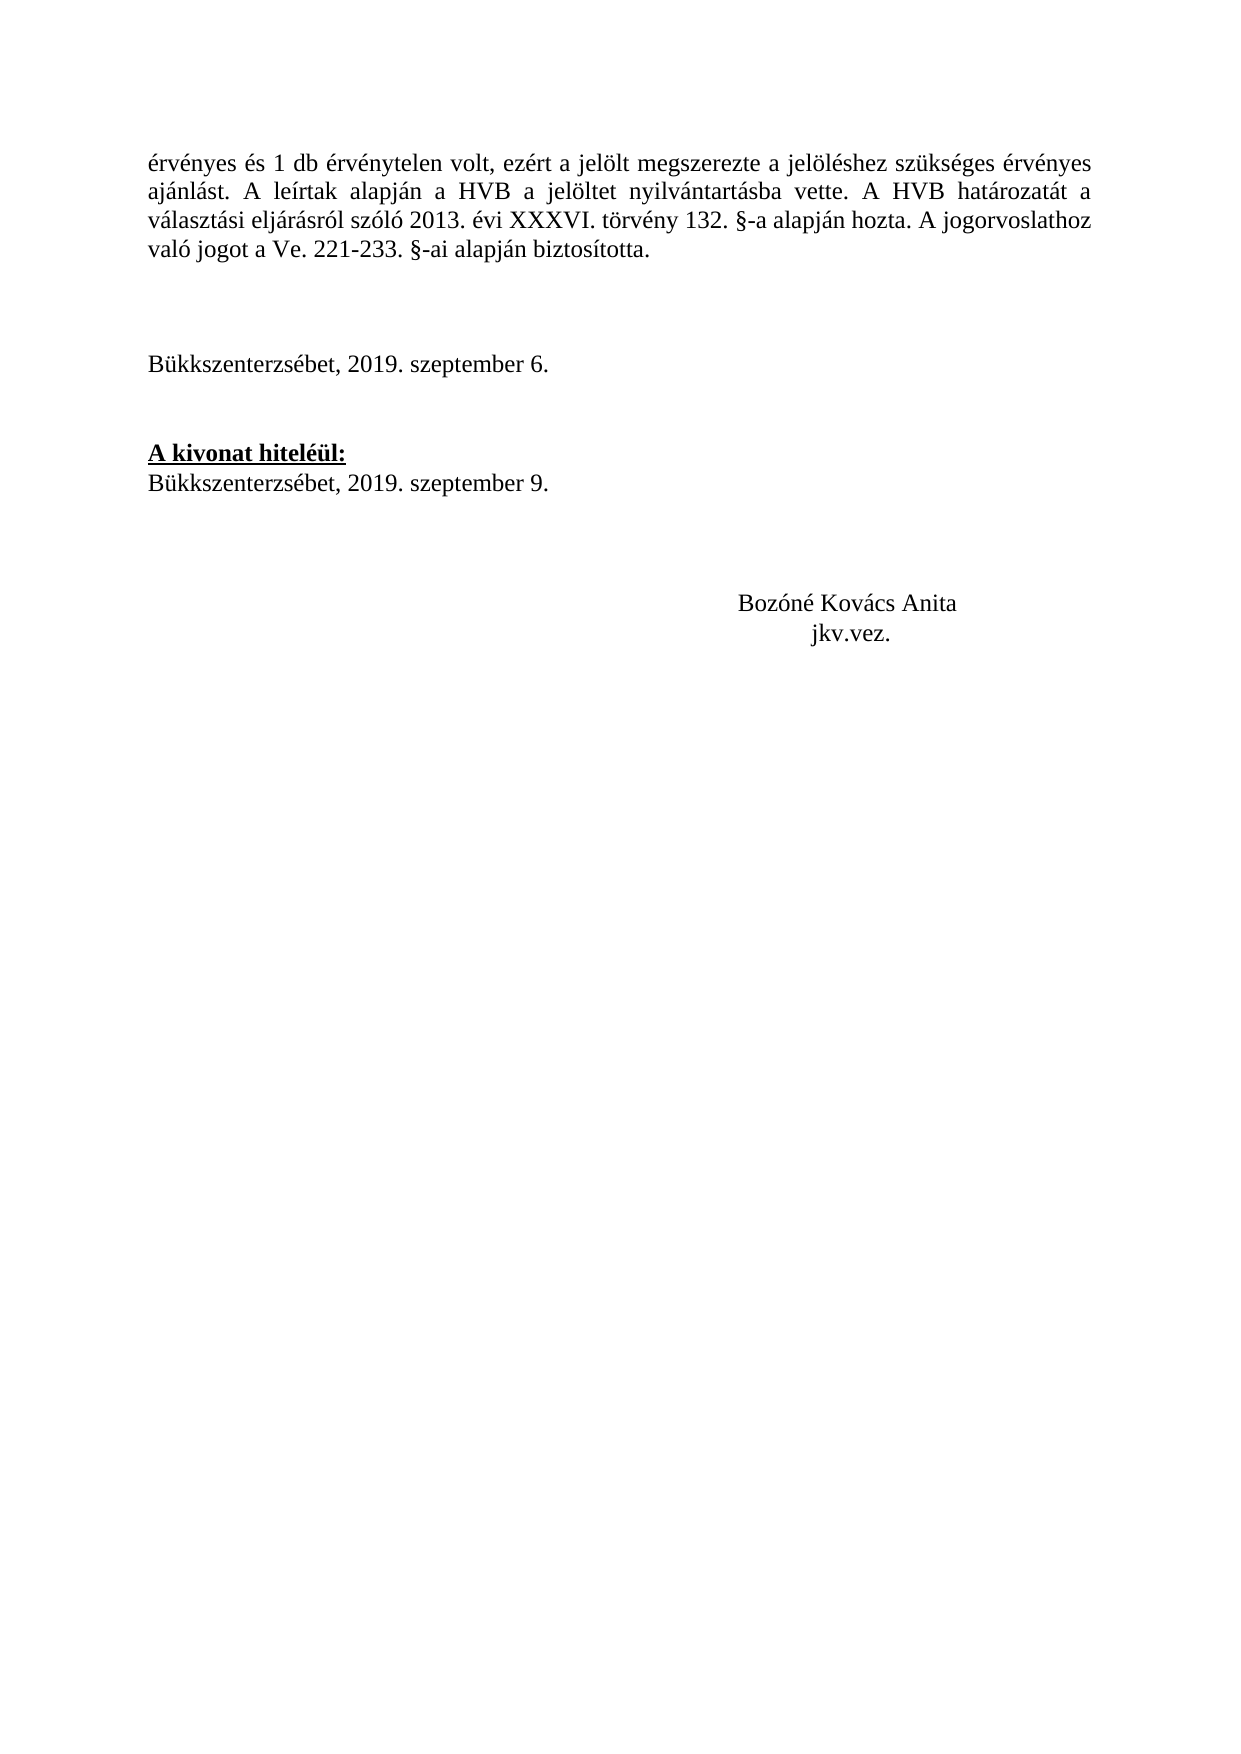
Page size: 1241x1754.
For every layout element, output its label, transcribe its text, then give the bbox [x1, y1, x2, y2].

text Bozóné Kovács Anita [664, 588, 1093, 617]
text jkv.vez. [738, 618, 1093, 647]
text A kivonat hiteléül: [148, 438, 1093, 467]
text érvényes és 1 db érvénytelen volt, ezért a jelölt megszerezte a jelöléshez szükséges érvényes ajánlást. A leírtak alapján a HVB a jelöltet nyilvántartásba vette. A HVB határozatát a választási eljárásról szóló 2013. évi XXXVI. törvény 132. §-a alapján hozta. A jogorvoslathoz való jogot a Ve. 221-233. §-ai alapján biztosította. [148, 148, 1093, 263]
text Bükkszenterzsébet, 2019. szeptember 9. [148, 468, 1093, 497]
text Bükkszenterzsébet, 2019. szeptember 6. [148, 349, 1093, 378]
